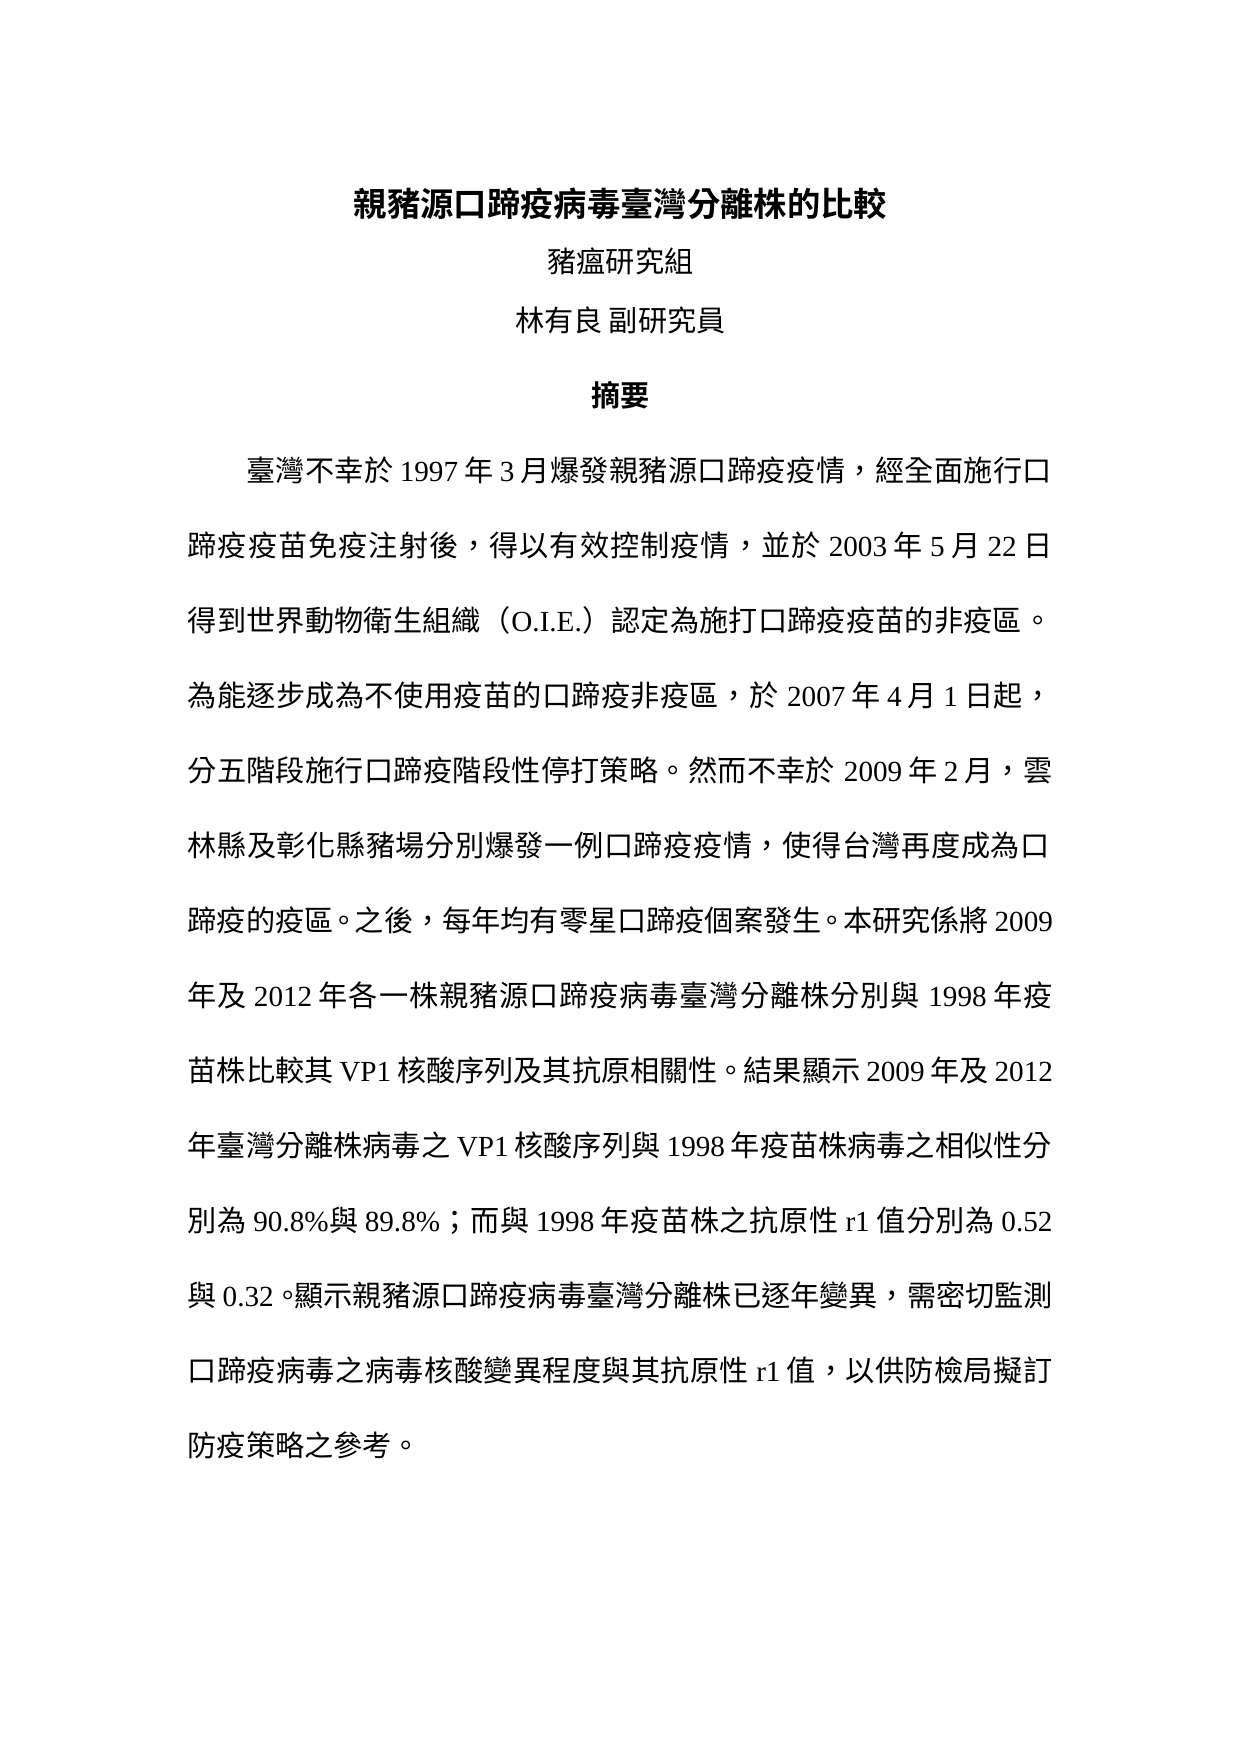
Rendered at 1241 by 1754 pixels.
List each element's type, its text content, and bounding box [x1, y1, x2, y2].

text 林有良 副研究員 [187, 281, 1053, 356]
text 臺灣不幸於1997年3月爆發親豬源口蹄疫疫情，經全面施行口蹄疫疫苗免疫注射後，得以有效控制疫情，並於2003年5月22日得到世界動物衛生組織（O.I.E.）認定為施打口蹄疫疫苗的非疫區。為能逐步成為不使用疫苗的口蹄疫非疫區，於2007年4月1日起，分五階段施行口蹄疫階段性停打策略。然而不幸於2009年2月，雲林縣及彰化縣豬場分別爆發一例口蹄疫疫情，使得台灣再度成為口蹄疫的疫區。之後，每年均有零星口蹄疫個案發生。本研究係將2009年及2012年各一株親豬源口蹄疫病毒臺灣分離株分別與1998年疫苗株比較其VP1核酸序列及其抗原相關性。結果顯示2009年及2012年臺灣分離株病毒之VP1核酸序列與1998年疫苗株病毒之相似性分別為90.8%與89.8%；而與1998年疫苗株之抗原性r1值分別為0.52與0.32。顯示親豬源口蹄疫病毒臺灣分離株已逐年變異，需密切監測口蹄疫病毒之病毒核酸變異程度與其抗原性r1值，以供防檢局擬訂防疫策略之參考。 [187, 431, 1053, 1481]
text 摘要 [187, 356, 1053, 431]
text 親豬源口蹄疫病毒臺灣分離株的比較 [187, 164, 1053, 239]
text 豬瘟研究組 [187, 239, 1053, 281]
